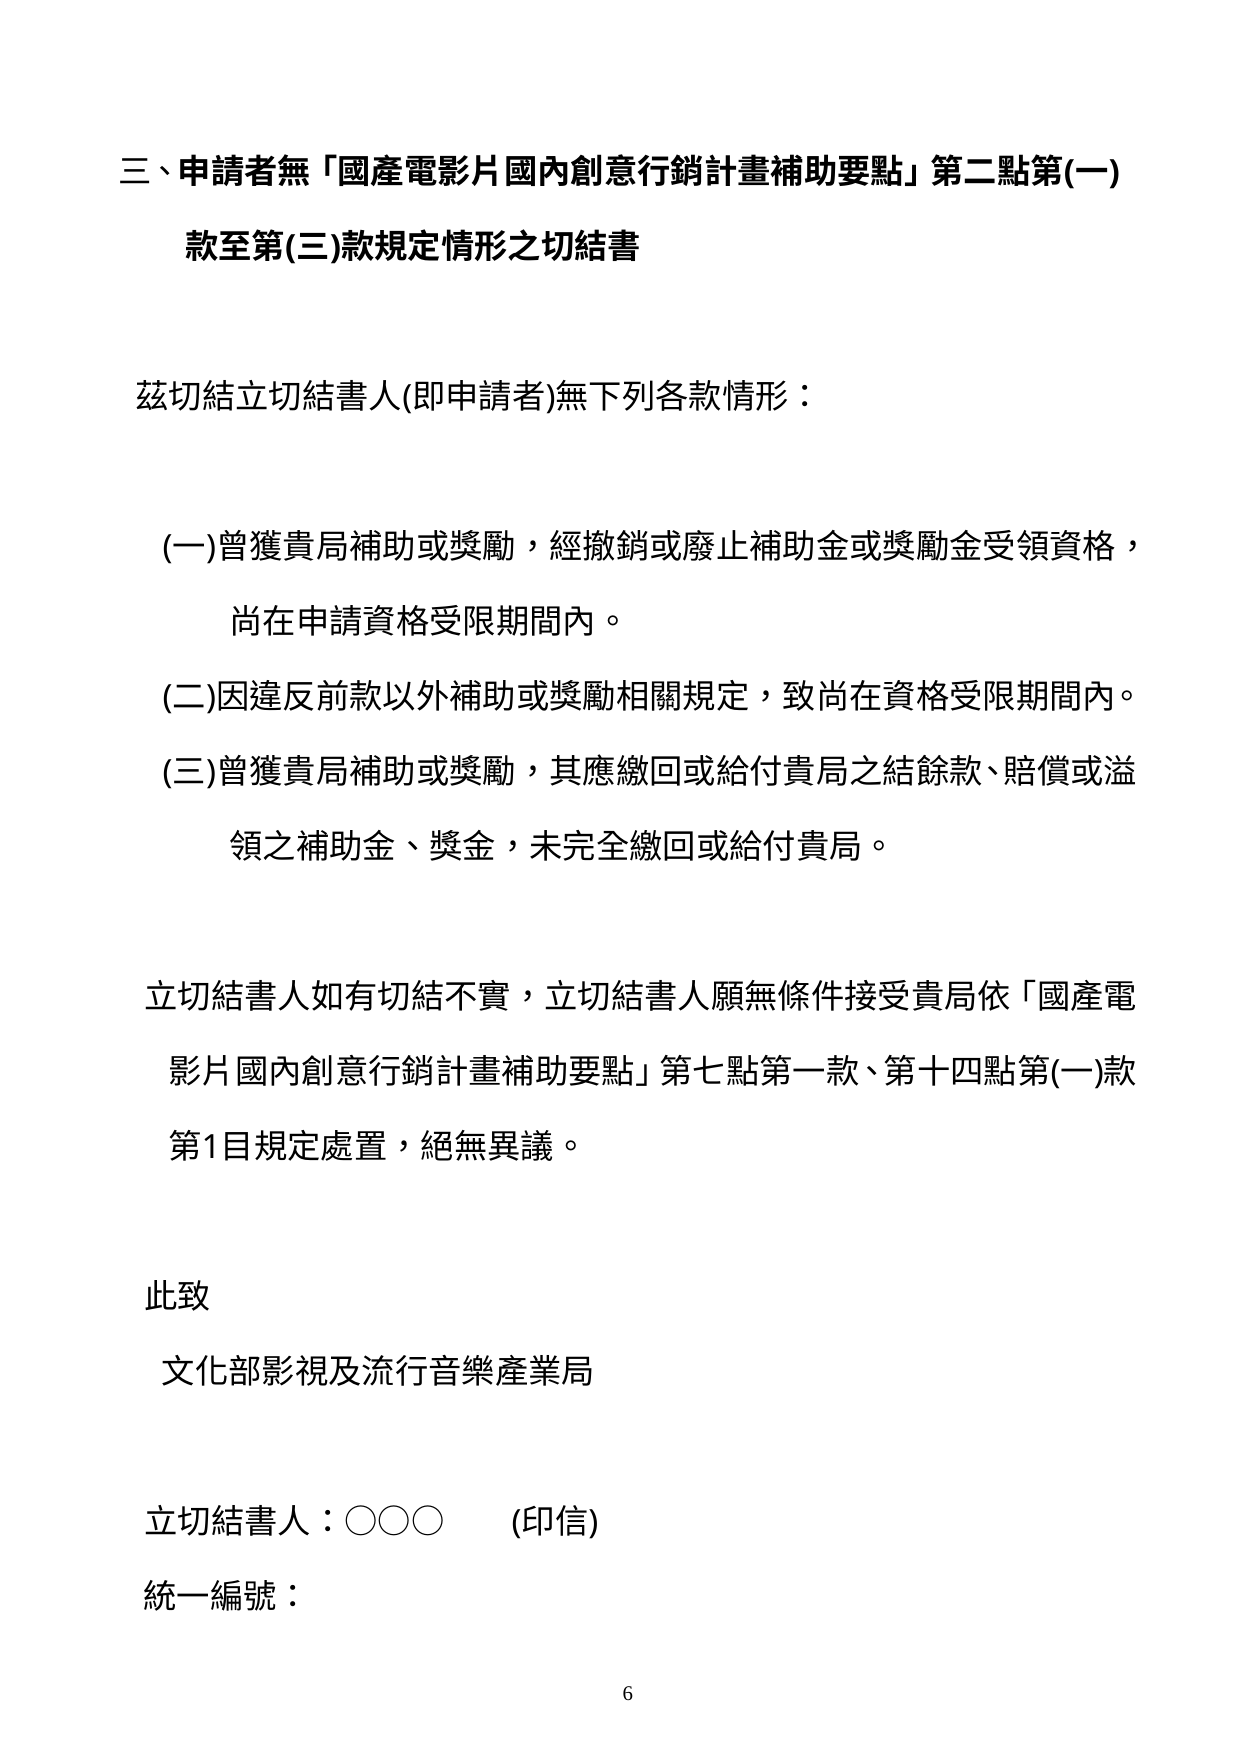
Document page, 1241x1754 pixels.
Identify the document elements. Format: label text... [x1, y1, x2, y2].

text (一)曾獲貴局補助或獎勵，經撤銷或廢止補助金或獎勵金受領資格，尚在申請資格受限期間內。 [162, 506, 1137, 656]
text 文化部影視及流行音樂產業局 [118, 1331, 1137, 1406]
text (三)曾獲貴局補助或獎勵，其應繳回或給付貴局之結餘款、賠償或溢領之補助金、獎金，未完全繳回或給付貴局。 [162, 731, 1137, 881]
text 三、申請者無「國產電影片國內創意行銷計畫補助要點」第二點第(一) 款至第(三)款規定情形之切結書 [118, 131, 1137, 281]
text 此致 [118, 1256, 1137, 1331]
text (二)因違反前款以外補助或獎勵相關規定，致尚在資格受限期間內。 [162, 656, 1137, 731]
text 統一編號： [118, 1556, 1137, 1631]
text 立切結書人如有切結不實，立切結書人願無條件接受貴局依「國產電影片國內創意行銷計畫補助要點」第七點第一款、第十四點第(一)款第1目規定處置，絕無異議。 [118, 956, 1137, 1181]
text 茲切結立切結書人(即申請者)無下列各款情形： [118, 356, 1137, 431]
text 立切結書人：○○○ (印信) [118, 1481, 1137, 1556]
